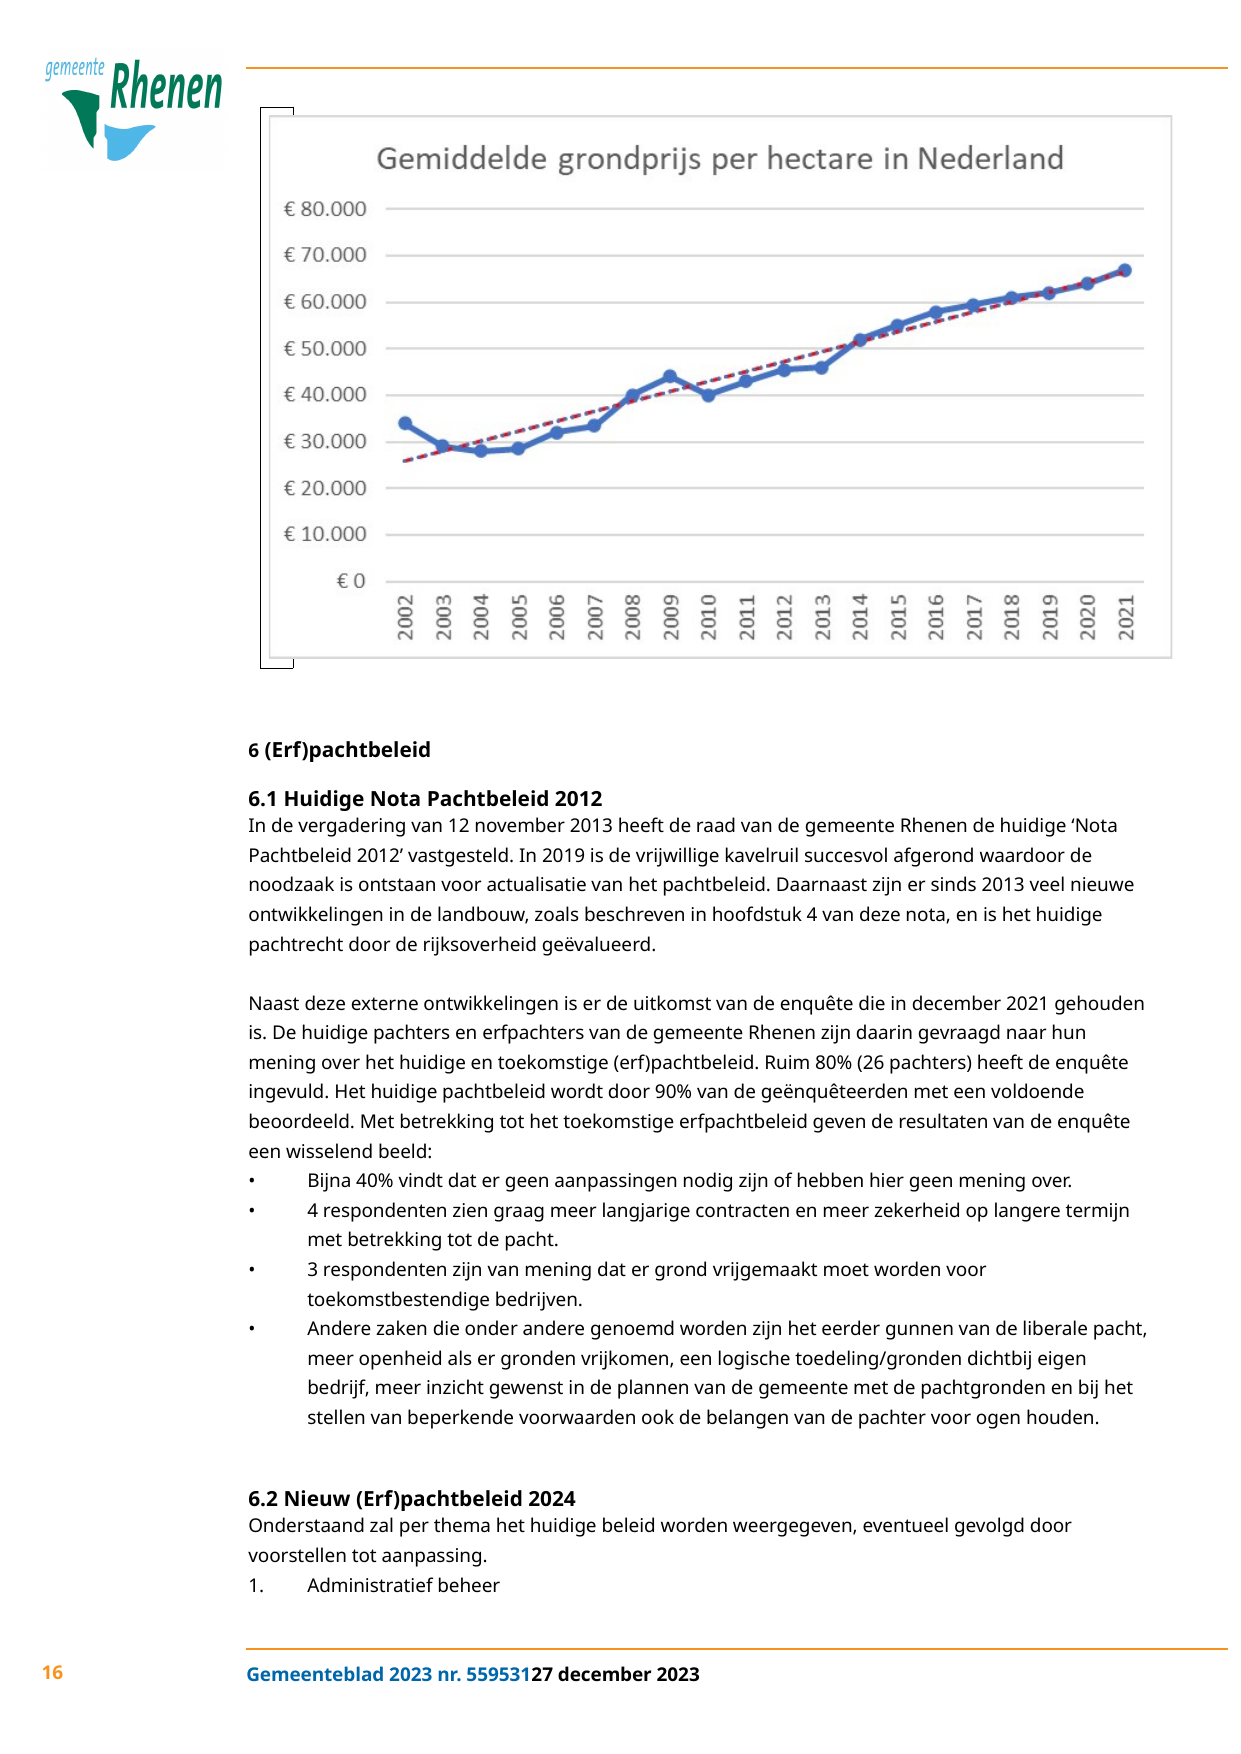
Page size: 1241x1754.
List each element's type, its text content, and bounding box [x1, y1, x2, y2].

picture [41, 47, 231, 172]
text 6.1 Huidige Nota Pachtbeleid 2012 [248, 784, 1152, 812]
text In de vergadering van 12 november 2013 heeft de raad van de gemeente Rhenen de huidige ‘Nota Pachtbeleid 2012’ vastgesteld. In 2019 is de vrijwillige kavelruil succesvol afgerond waardoor de noodzaak is ontstaan voor actualisatie van het pachtbeleid. Daarnaast zijn er sinds 2013 veel nieuwe ontwikkelingen in de landbouw, zoals beschreven in hoofdstuk 4 van deze nota, en is het huidige pachtrecht door de rijksoverheid geëvalueerd. [248, 812, 1152, 957]
list 3 respondenten zijn van mening dat er grond vrijgemaakt moet worden voor toekomstbestendige bedrijven. [248, 1256, 1152, 1312]
list Andere zaken die onder andere genoemd worden zijn het eerder gunnen van de liberale pacht, meer openheid als er gronden vrijkomen, een logische toedeling/gronden dichtbij eigen bedrijf, meer inzicht gewenst in de plannen van de gemeente met de pachtgronden en bij het stellen van beperkende voorwaarden ook de belangen van de pachter voor ogen houden. [248, 1315, 1152, 1430]
picture [268, 115, 1173, 659]
text Naast deze externe ontwikkelingen is er de uitkomst van de enquête die in december 2021 gehouden is. De huidige pachters en erfpachters van de gemeente Rhenen zijn daarin gevraagd naar hun mening over het huidige en toekomstige (erf)pachtbeleid. Ruim 80% (26 pachters) heeft de enquête ingevuld. Het huidige pachtbeleid wordt door 90% van de geënquêteerden met een voldoende beoordeeld. Met betrekking tot het toekomstige erfpachtbeleid geven de resultaten van de enquête een wisselend beeld: [248, 990, 1152, 1164]
text 6.2 Nieuw (Erf)pachtbeleid 2024 [248, 1484, 1152, 1513]
text Onderstaand zal per thema het huidige beleid worden weergegeven, eventueel gevolgd door voorstellen tot aanpassing. [248, 1513, 1152, 1568]
list 4 respondenten zien graag meer langjarige contracten en meer zekerheid op langere termijn met betrekking tot de pacht. [248, 1197, 1152, 1252]
list Administratief beheer [248, 1572, 1152, 1597]
list Bijna 40% vindt dat er geen aanpassingen nodig zijn of hebben hier geen mening over. [248, 1167, 1152, 1193]
text 6 (Erf)pachtbeleid [248, 735, 1152, 763]
